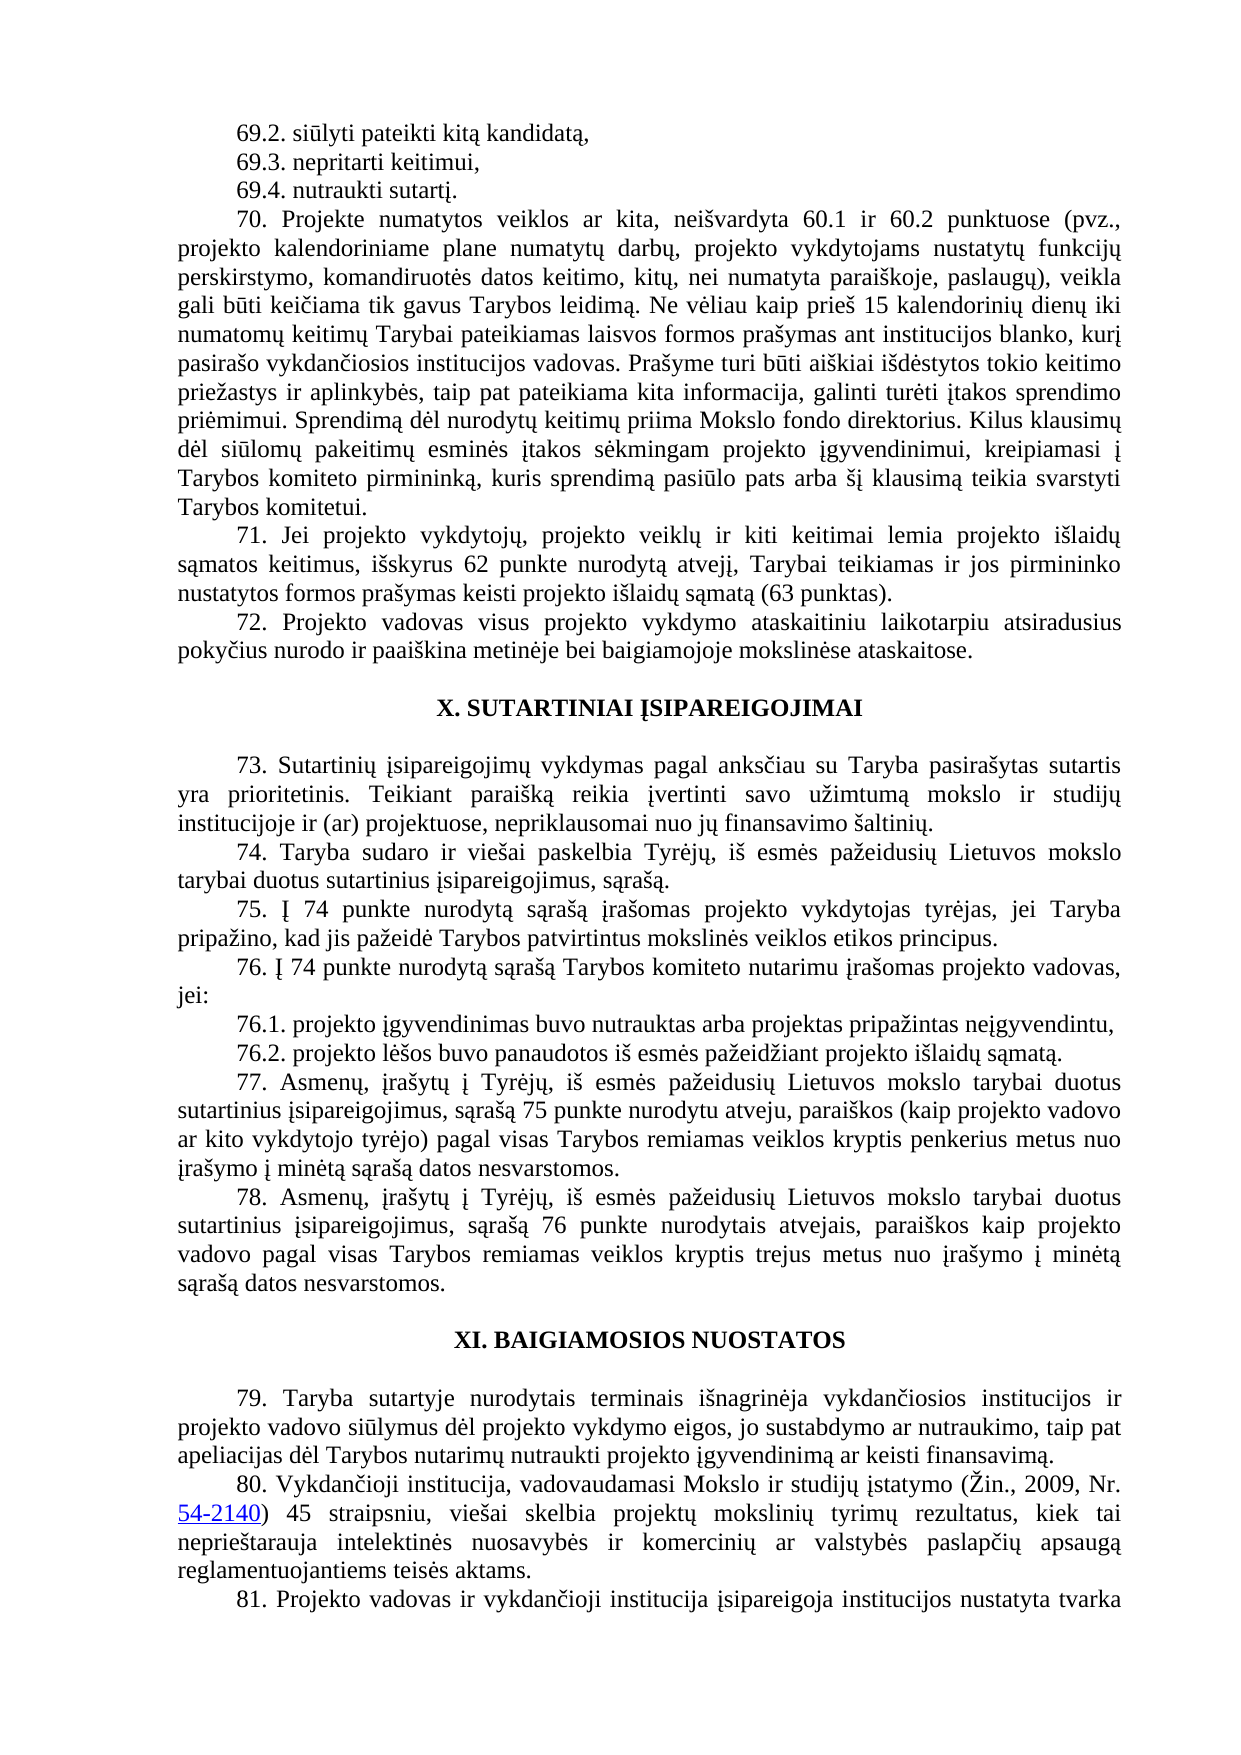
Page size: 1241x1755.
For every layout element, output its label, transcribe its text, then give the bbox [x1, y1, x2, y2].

text 75. Į 74 punkte nurodytą sąrašą įrašomas projekto vykdytojas tyrėjas, jei Taryba pripažino, kad jis pažeidė Tarybos patvirtintus mokslinės veiklos etikos principus. [177, 894, 1122, 952]
text 81. Projekto vadovas ir vykdančioji institucija įsipareigoja institucijos nustatyta tvarka [177, 1584, 1122, 1613]
text 72. Projekto vadovas visus projekto vykdymo ataskaitiniu laikotarpiu atsiradusius pokyčius nurodo ir paaiškina metinėje bei baigiamojoje mokslinėse ataskaitose. [177, 607, 1122, 664]
text 76.2. projekto lėšos buvo panaudotos iš esmės pažeidžiant projekto išlaidų sąmatą. [177, 1038, 1122, 1067]
text 69.2. siūlyti pateikti kitą kandidatą, [177, 118, 1122, 147]
text 71. Jei projekto vykdytojų, projekto veiklų ir kiti keitimai lemia projekto išlaidų sąmatos keitimus, išskyrus 62 punkte nurodytą atvejį, Tarybai teikiamas ir jos pirmininko nustatytos formos prašymas keisti projekto išlaidų sąmatą (63 punktas). [177, 521, 1122, 607]
text 79. Taryba sutartyje nurodytais terminais išnagrinėja vykdančiosios institucijos ir projekto vadovo siūlymus dėl projekto vykdymo eigos, jo sustabdymo ar nutraukimo, taip pat apeliacijas dėl Tarybos nutarimų nutraukti projekto įgyvendinimą ar keisti finansavimą. [177, 1383, 1122, 1469]
text 70. Projekte numatytos veiklos ar kita, neišvardyta 60.1 ir 60.2 punktuose (pvz., projekto kalendoriniame plane numatytų darbų, projekto vykdytojams nustatytų funkcijų perskirstymo, komandiruotės datos keitimo, kitų, nei numatyta paraiškoje, paslaugų), veikla gali būti keičiama tik gavus Tarybos leidimą. Ne vėliau kaip prieš 15 kalendorinių dienų iki numatomų keitimų Tarybai pateikiamas laisvos formos prašymas ant institucijos blanko, kurį pasirašo vykdančiosios institucijos vadovas. Prašyme turi būti aiškiai išdėstytos tokio keitimo priežastys ir aplinkybės, taip pat pateikiama kita informacija, galinti turėti įtakos sprendimo priėmimui. Sprendimą dėl nurodytų keitimų priima Mokslo fondo direktorius. Kilus klausimų dėl siūlomų pakeitimų esminės įtakos sėkmingam projekto įgyvendinimui, kreipiamasi į Tarybos komiteto pirmininką, kuris sprendimą pasiūlo pats arba šį klausimą teikia svarstyti Tarybos komitetui. [177, 204, 1122, 521]
text 69.4. nutraukti sutartį. [177, 176, 1122, 204]
text 76. Į 74 punkte nurodytą sąrašą Tarybos komiteto nutarimu įrašomas projekto vadovas, jei: [177, 952, 1122, 1009]
text XI. BAIGIAMOSIOS NUOSTATOS [177, 1326, 1122, 1354]
text 69.3. nepritarti keitimui, [177, 147, 1122, 176]
text 77. Asmenų, įrašytų į Tyrėjų, iš esmės pažeidusių Lietuvos mokslo tarybai duotus sutartinius įsipareigojimus, sąrašą 75 punkte nurodytu atveju, paraiškos (kaip projekto vadovo ar kito vykdytojo tyrėjo) pagal visas Tarybos remiamas veiklos kryptis penkerius metus nuo įrašymo į minėtą sąrašą datos nesvarstomos. [177, 1067, 1122, 1182]
text 80. Vykdančioji institucija, vadovaudamasi Mokslo ir studijų įstatymo (Žin., 2009, Nr. 54-2140) 45 straipsniu, viešai skelbia projektų mokslinių tyrimų rezultatus, kiek tai neprieštarauja intelektinės nuosavybės ir komercinių ar valstybės paslapčių apsaugą reglamentuojantiems teisės aktams. [177, 1469, 1122, 1584]
text X. SUTARTINIAI ĮSIPAREIGOJIMAI [177, 693, 1122, 722]
text 78. Asmenų, įrašytų į Tyrėjų, iš esmės pažeidusių Lietuvos mokslo tarybai duotus sutartinius įsipareigojimus, sąrašą 76 punkte nurodytais atvejais, paraiškos kaip projekto vadovo pagal visas Tarybos remiamas veiklos kryptis trejus metus nuo įrašymo į minėtą sąrašą datos nesvarstomos. [177, 1182, 1122, 1297]
text 73. Sutartinių įsipareigojimų vykdymas pagal anksčiau su Taryba pasirašytas sutartis yra prioritetinis. Teikiant paraišką reikia įvertinti savo užimtumą mokslo ir studijų institucijoje ir (ar) projektuose, nepriklausomai nuo jų finansavimo šaltinių. [177, 751, 1122, 837]
text 74. Taryba sudaro ir viešai paskelbia Tyrėjų, iš esmės pažeidusių Lietuvos mokslo tarybai duotus sutartinius įsipareigojimus, sąrašą. [177, 837, 1122, 894]
text 76.1. projekto įgyvendinimas buvo nutrauktas arba projektas pripažintas neįgyvendintu, [177, 1009, 1122, 1038]
